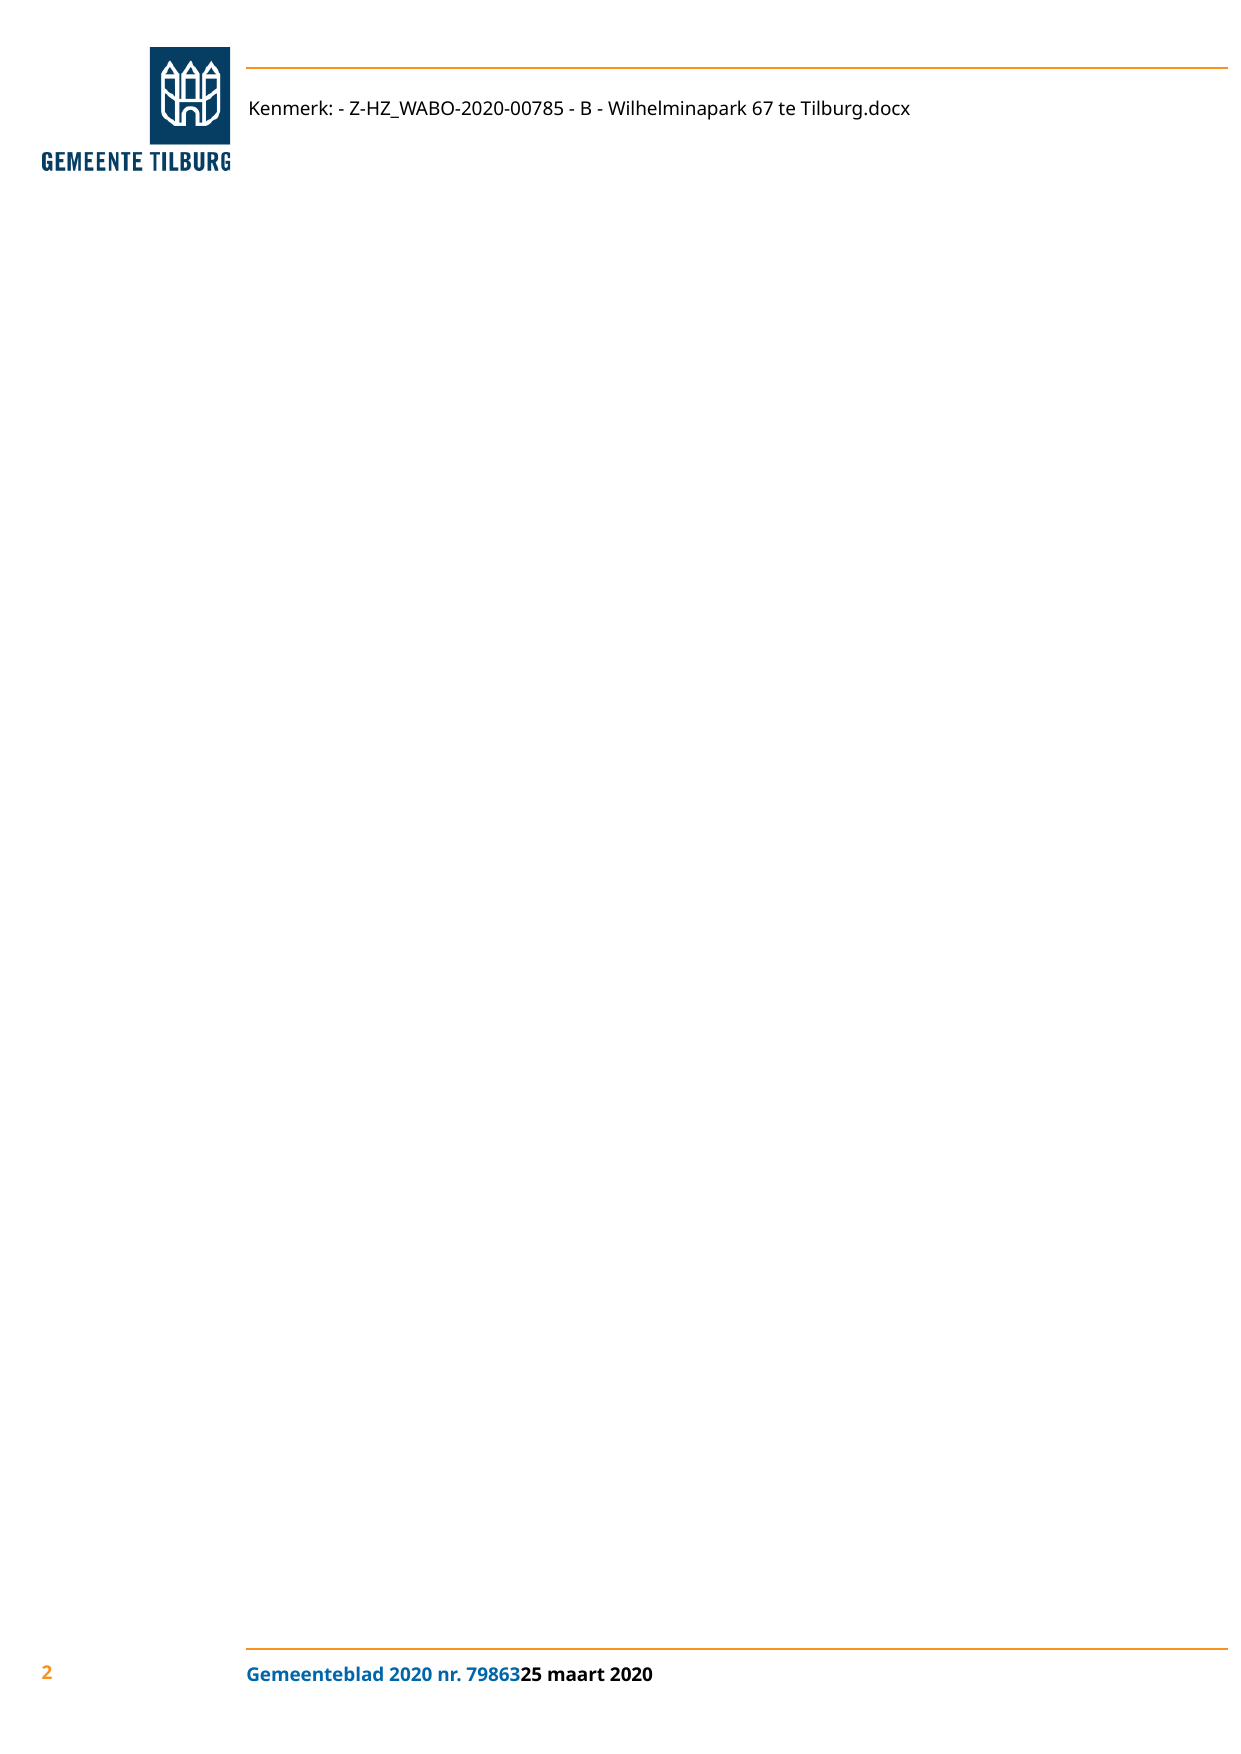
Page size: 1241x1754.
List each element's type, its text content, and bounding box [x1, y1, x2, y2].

text Kenmerk: - Z-HZ_WABO-2020-00785 - B - Wilhelminapark 67 te Tilburg.docx [248, 95, 1152, 121]
picture [41, 47, 231, 172]
